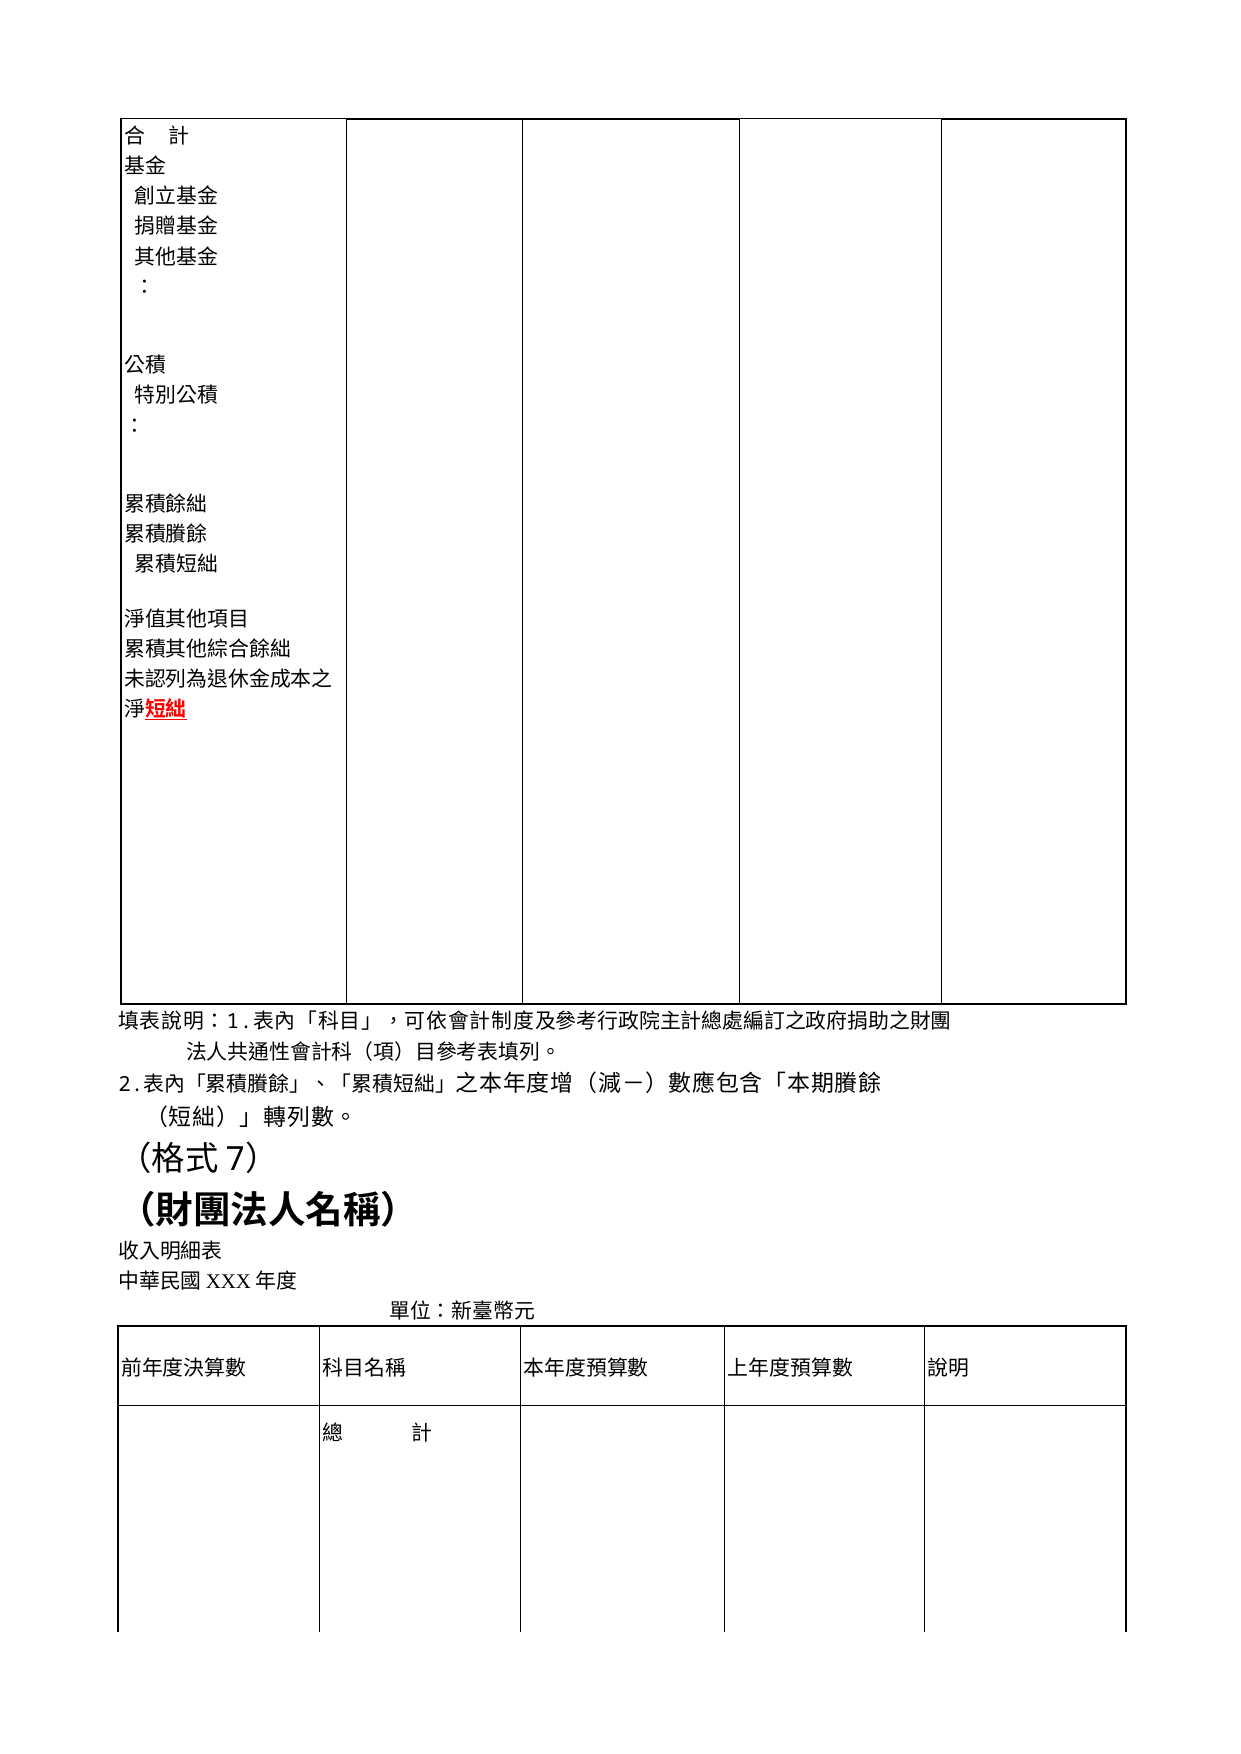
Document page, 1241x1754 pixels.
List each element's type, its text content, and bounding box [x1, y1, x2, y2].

text （格式7） [118, 1132, 1122, 1180]
text 法人共通性會計科（項）目參考表填列。 [118, 1035, 1122, 1065]
text 中華民國XXX年度 [118, 1264, 1122, 1295]
table_cell [320, 1455, 520, 1576]
table_cell [740, 119, 941, 1003]
table_cell [925, 1576, 1125, 1632]
table_cell [725, 1576, 924, 1632]
text （財團法人名稱） [118, 1180, 1122, 1234]
table_cell 合 計 基金 創立基金 捐贈基金 其他基金 ： 公積 特別公積 ： 累積餘絀 累積賸餘 累積短絀 淨值其他項目 累積其他綜合餘絀 未認列為退休金成本之淨短絀 [122, 119, 346, 1003]
text 2.表內「累積賸餘」、「累積短絀」之本年度增（減－）數應包含「本期賸餘 [118, 1065, 1122, 1098]
table_cell [119, 1455, 319, 1576]
table_cell [119, 1406, 319, 1455]
table_header 本年度預算數 [521, 1327, 724, 1405]
table_cell [942, 120, 1125, 1003]
table_cell [521, 1576, 724, 1632]
table_cell [521, 1406, 724, 1455]
table_cell [320, 1576, 520, 1632]
table_cell [925, 1455, 1125, 1576]
table_header 前年度決算數 [119, 1327, 319, 1405]
table_cell [347, 120, 522, 1003]
table_cell [119, 1576, 319, 1632]
text 收入明細表 [118, 1234, 1122, 1264]
table_header 上年度預算數 [725, 1327, 924, 1405]
table_cell [523, 120, 739, 1003]
table_cell [925, 1406, 1125, 1455]
table_header 說明 [925, 1327, 1125, 1405]
table_cell [521, 1455, 724, 1576]
text 填表說明：1.表內「科目」，可依會計制度及參考行政院主計總處編訂之政府捐助之財團 [118, 1005, 1122, 1035]
text （短絀）」轉列數。 [118, 1098, 1122, 1132]
table_header 科目名稱 [320, 1327, 520, 1405]
text 單位：新臺幣元 [118, 1295, 1122, 1325]
table_cell [725, 1406, 924, 1455]
table_cell [725, 1455, 924, 1576]
table_cell 總 計 [320, 1406, 520, 1455]
